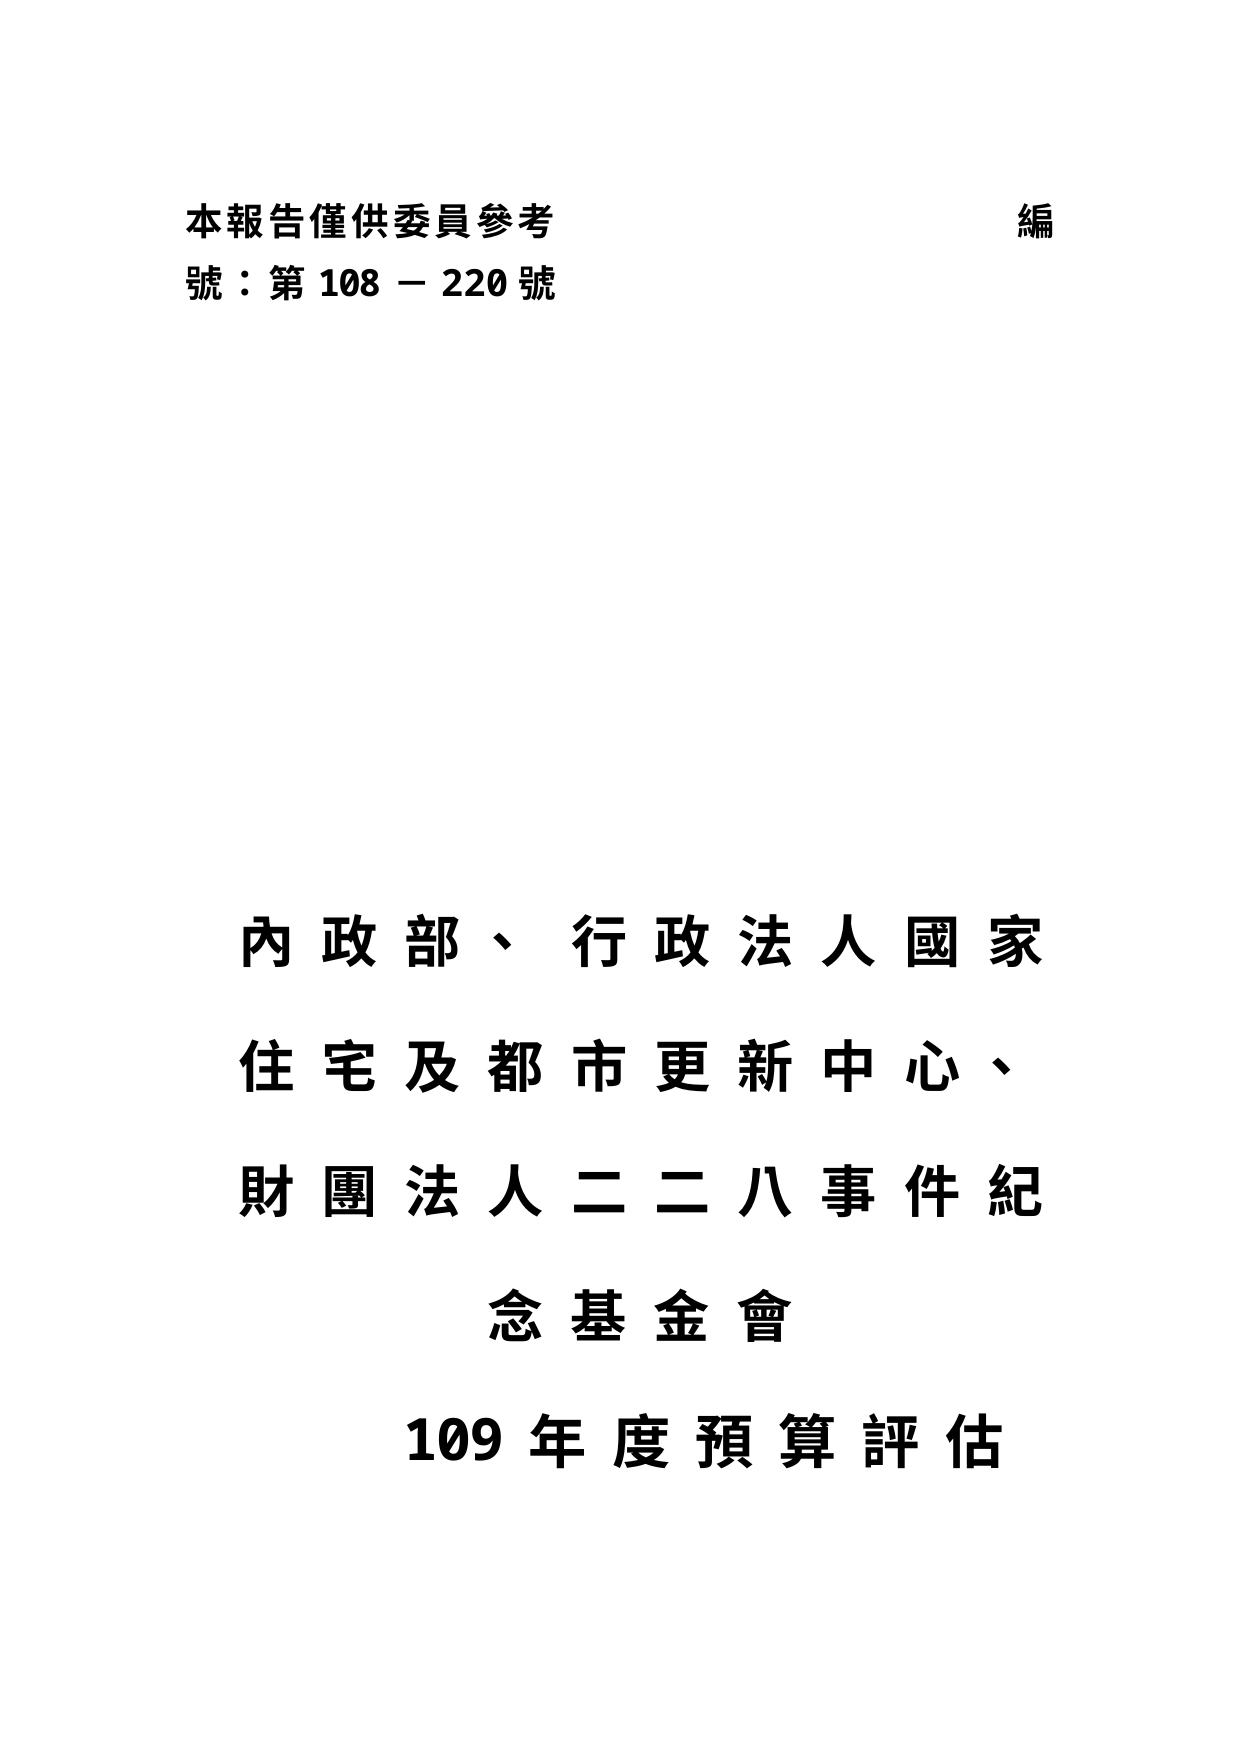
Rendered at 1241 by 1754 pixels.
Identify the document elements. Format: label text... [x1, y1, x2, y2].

text 內政部、行政法人國家住宅及都市更新中心、財團法人二二八事件紀念基金會 [198, 865, 1058, 1365]
text 109年度預算評估 [242, 1365, 1058, 1490]
text 本報告僅供委員參考 編號：第108－220號 [183, 177, 1058, 302]
